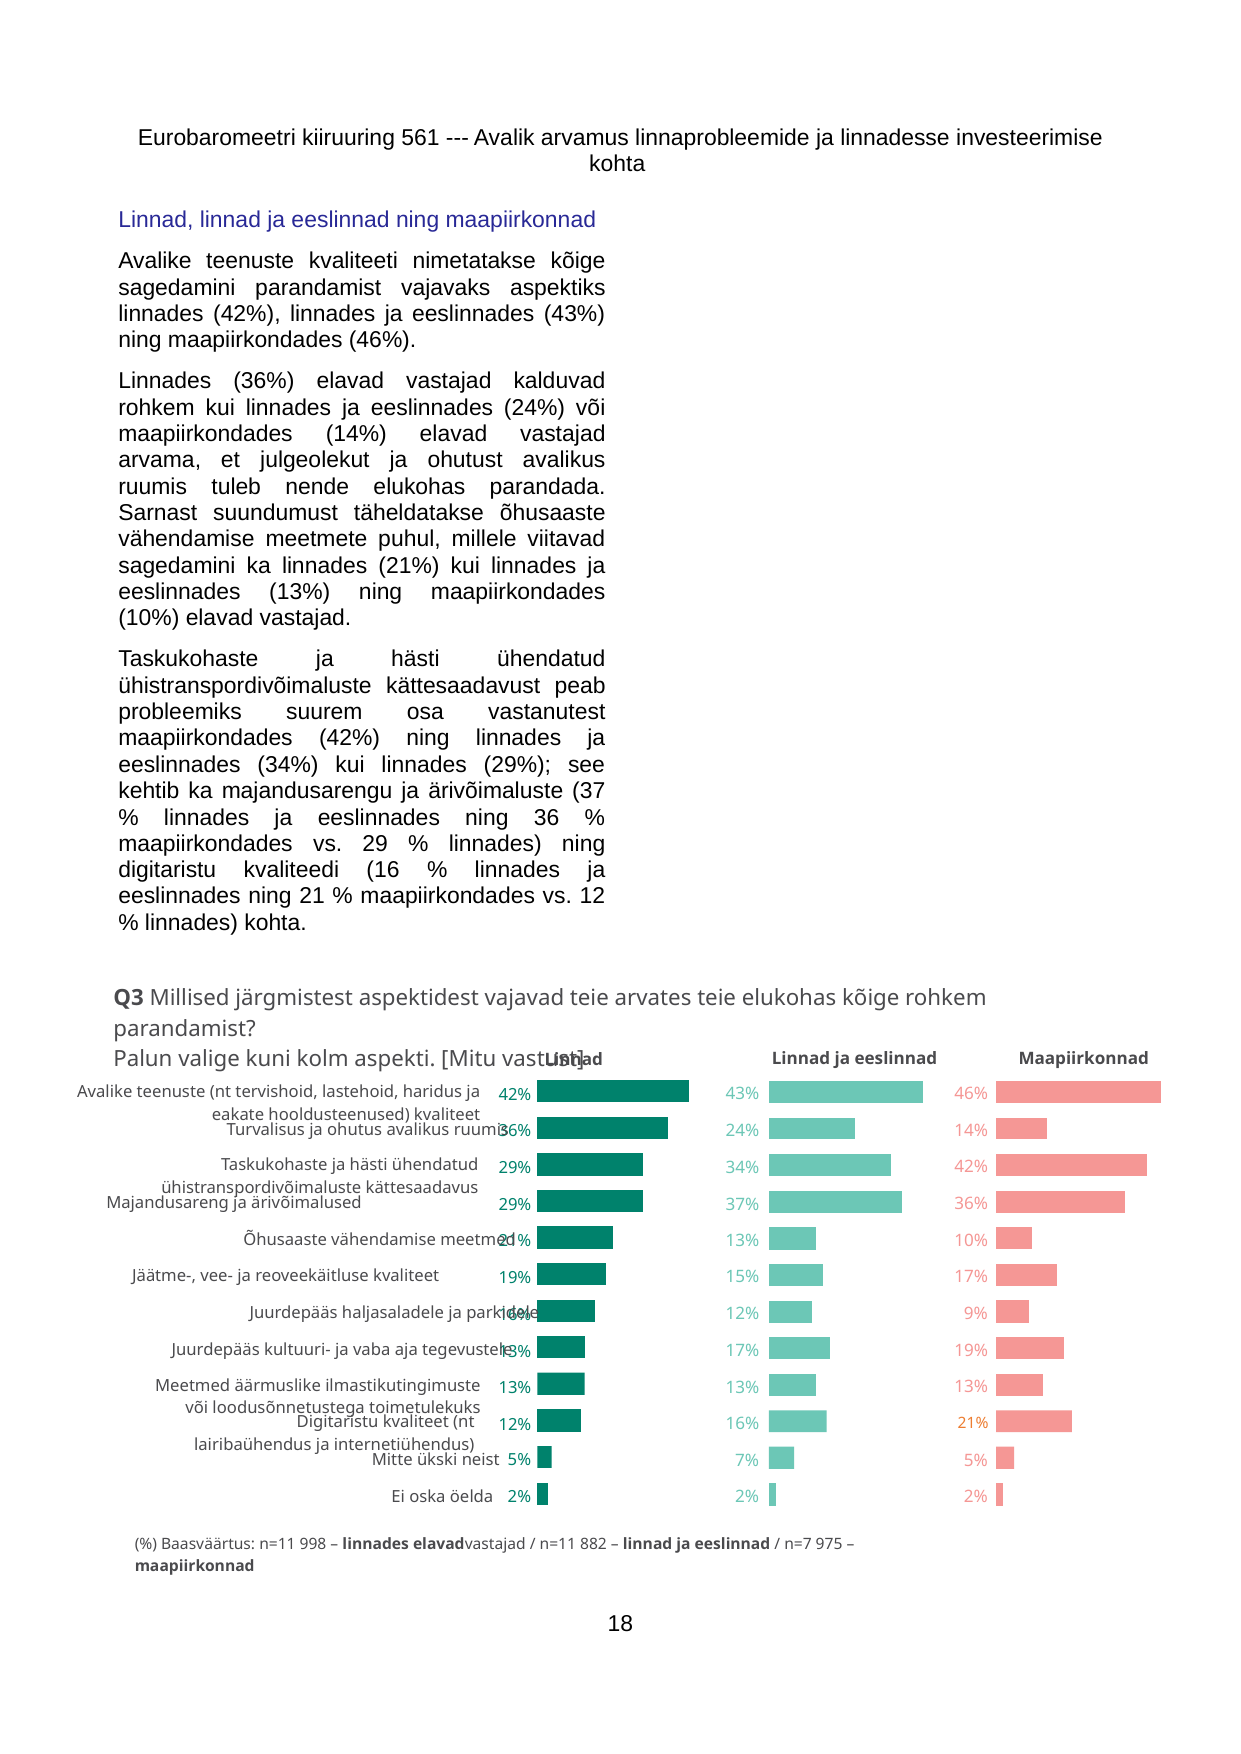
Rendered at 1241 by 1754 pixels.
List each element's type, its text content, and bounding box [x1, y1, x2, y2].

text Taskukohaste ja hästi ühendatud ühistranspordivõimaluste kättesaadavust peab probleemiks suurem osa vastanutest maapiirkondades (42%) ning linnades ja eeslinnades (34%) kui linnades (29%); see kehtib ka majandusarengu ja ärivõimaluste (37 % linnades ja eeslinnades ning 36 % maapiirkondades vs. 29 % linnades) ning digitaristu kvaliteedi (16 % linnades ja eeslinnades ning 21 % maapiirkondades vs. 12 % linnades) kohta. [118, 645, 605, 935]
text Linnad, linnad ja eeslinnad ning maapiirkonnad [118, 206, 605, 233]
text Avalike teenuste kvaliteeti nimetatakse kõige sagedamini parandamist vajavaks aspektiks linnades (42%), linnades ja eeslinnades (43%) ning maapiirkondades (46%). [118, 247, 605, 353]
text Linnades (36%) elavad vastajad kalduvad rohkem kui linnades ja eeslinnades (24%) või maapiirkondades (14%) elavad vastajad arvama, et julgeolekut ja ohutust avalikus ruumis tuleb nende elukohas parandada. Sarnast suundumust täheldatakse õhusaaste vähendamise meetmete puhul, millele viitavad sagedamini ka linnades (21%) kui linnades ja eeslinnades (13%) ning maapiirkondades (10%) elavad vastajad. [118, 367, 605, 631]
